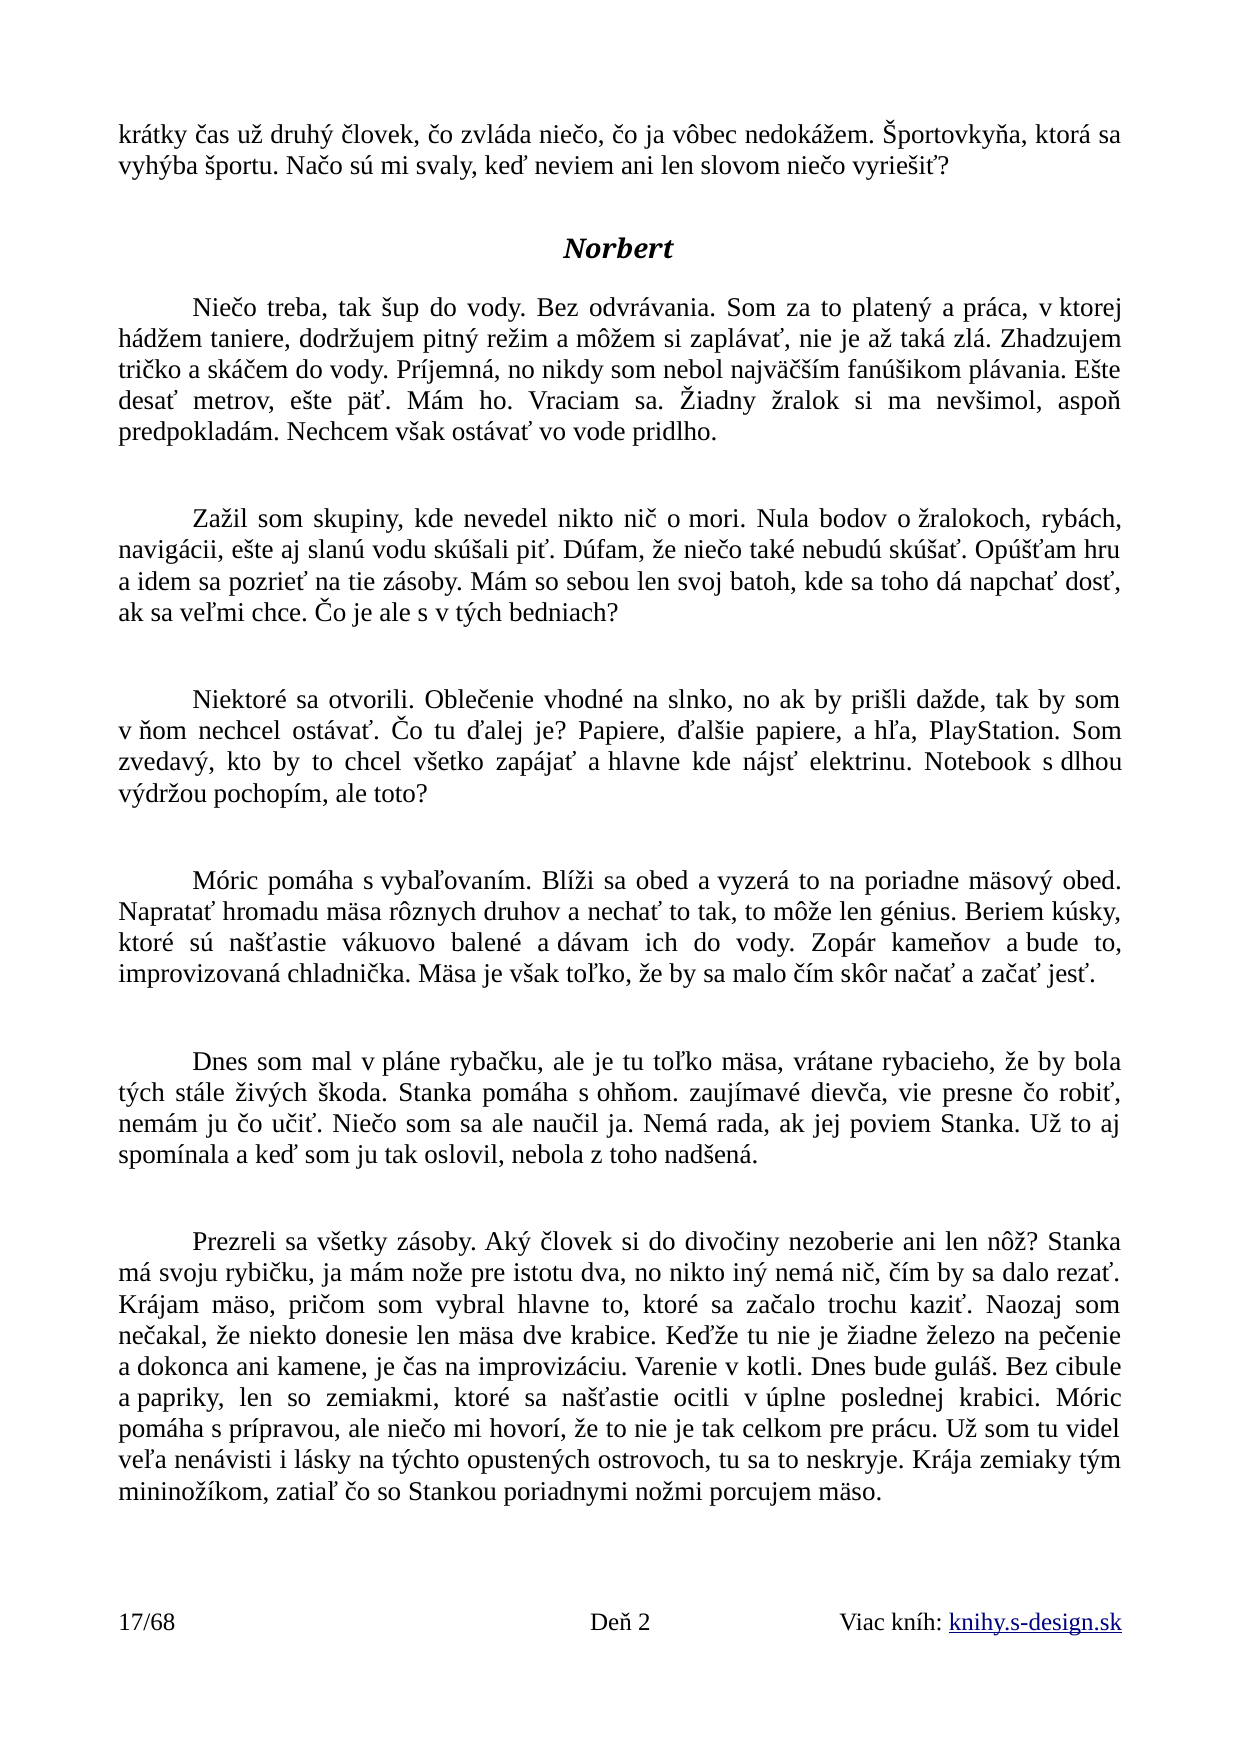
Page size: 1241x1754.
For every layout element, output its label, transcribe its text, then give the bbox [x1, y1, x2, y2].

text Prezreli sa všetky zásoby. Aký človek si do divočiny nezoberie ani len nôž? Stanka má svoju rybičku, ja mám nože pre istotu dva, no nikto iný nemá nič, čím by sa dalo rezať. Krájam mäso, pričom som vybral hlavne to, ktoré sa začalo trochu kaziť. Naozaj som nečakal, že niekto donesie len mäsa dve krabice. Keďže tu nie je žiadne železo na pečenie a dokonca ani kamene, je čas na improvizáciu. Varenie v kotli. Dnes bude guláš. Bez cibule a papriky, len so zemiakmi, ktoré sa našťastie ocitli v úplne poslednej krabici. Móric pomáha s prípravou, ale niečo mi hovorí, že to nie je tak celkom pre prácu. Už som tu videl veľa nenávisti i lásky na týchto opustených ostrovoch, tu sa to neskryje. Krája zemiaky tým mininožíkom, zatiaľ čo so Stankou poriadnymi nožmi porcujem mäso. [118, 1225, 1122, 1506]
text Móric pomáha s vybaľovaním. Blíži sa obed a vyzerá to na poriadne mäsový obed. Napratať hromadu mäsa rôznych druhov a nechať to tak, to môže len génius. Beriem kúsky, ktoré sú našťastie vákuovo balené a dávam ich do vody. Zopár kameňov a bude to, improvizovaná chladnička. Mäsa je však toľko, že by sa malo čím skôr načať a začať jesť. [118, 864, 1122, 988]
text Zažil som skupiny, kde nevedel nikto nič o mori. Nula bodov o žralokoch, rybách, navigácii, ešte aj slanú vodu skúšali piť. Dúfam, že niečo také nebudú skúšať. Opúšťam hru a idem sa pozrieť na tie zásoby. Mám so sebou len svoj batoh, kde sa toho dá napchať dosť, ak sa veľmi chce. Čo je ale s v tých bedniach? [118, 502, 1122, 627]
text Niektoré sa otvorili. Oblečenie vhodné na slnko, no ak by prišli dažde, tak by som v ňom nechcel ostávať. Čo tu ďalej je? Papiere, ďalšie papiere, a hľa, PlayStation. Som zvedavý, kto by to chcel všetko zapájať a hlavne kde nájsť elektrinu. Notebook s dlhou výdržou pochopím, ale toto? [118, 683, 1122, 808]
text krátky čas už druhý človek, čo zvláda niečo, čo ja vôbec nedokážem. Športovkyňa, ktorá sa vyhýba športu. Načo sú mi svaly, keď neviem ani len slovom niečo vyriešiť? [118, 118, 1122, 180]
text Dnes som mal v pláne rybačku, ale je tu toľko mäsa, vrátane rybacieho, že by bola tých stále živých škoda. Stanka pomáha s ohňom. zaujímavé dievča, vie presne čo robiť, nemám ju čo učiť. Niečo som sa ale naučil ja. Nemá rada, ak jej poviem Stanka. Už to aj spomínala a keď som ju tak oslovil, nebola z toho nadšená. [118, 1045, 1122, 1169]
text Niečo treba, tak šup do vody. Bez odvrávania. Som za to platený a práca, v ktorej hádžem taniere, dodržujem pitný režim a môžem si zaplávať, nie je až taká zlá. Zhadzujem tričko a skáčem do vody. Príjemná, no nikdy som nebol najväčším fanúšikom plávania. Ešte desať metrov, ešte päť. Mám ho. Vraciam sa. Žiadny žralok si ma nevšimol, aspoň predpokladám. Nechcem však ostávať vo vode pridlho. [118, 291, 1122, 446]
subtitle Norbert [118, 229, 1122, 266]
